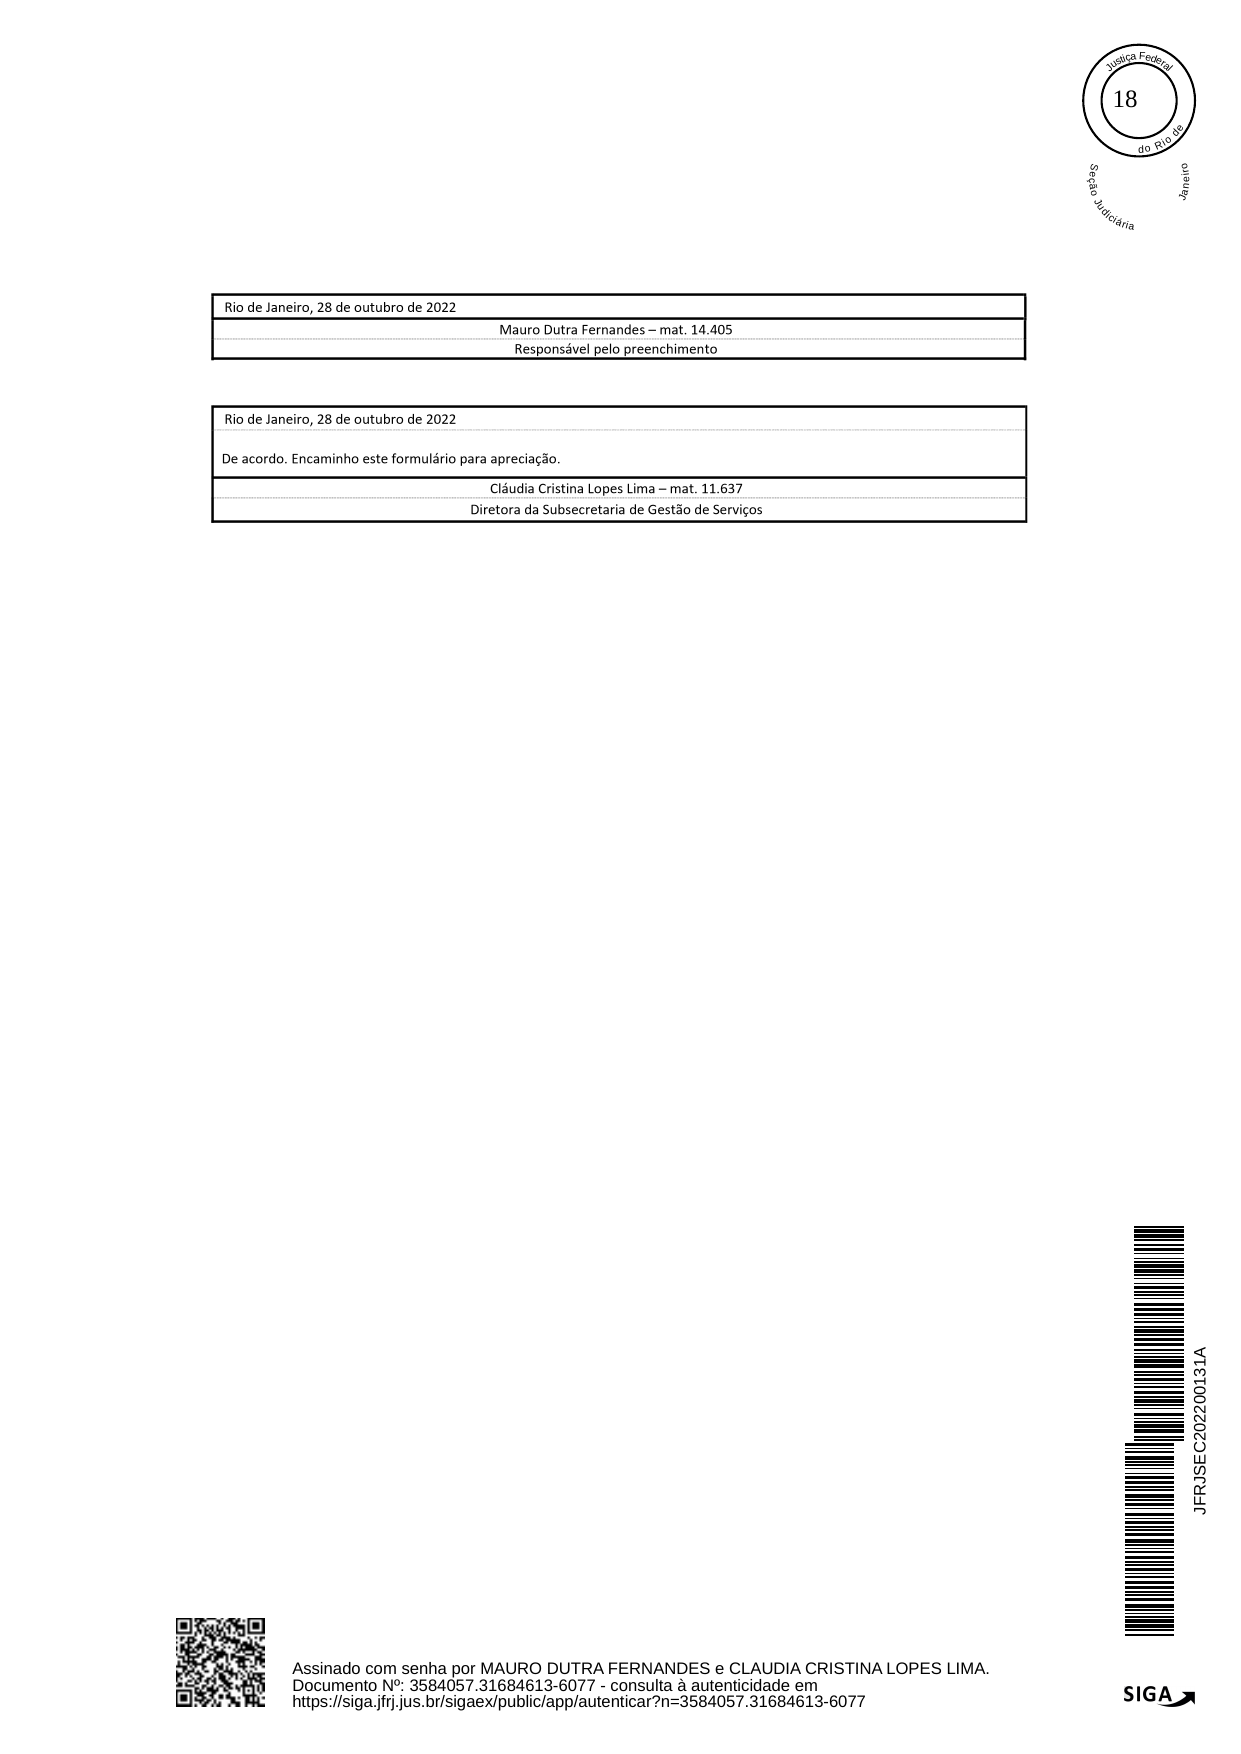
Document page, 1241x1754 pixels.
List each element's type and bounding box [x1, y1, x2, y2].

picture [1122, 1214, 1216, 1648]
picture [165, 1606, 1102, 1719]
picture [210, 292, 1028, 523]
picture [1113, 1675, 1207, 1719]
